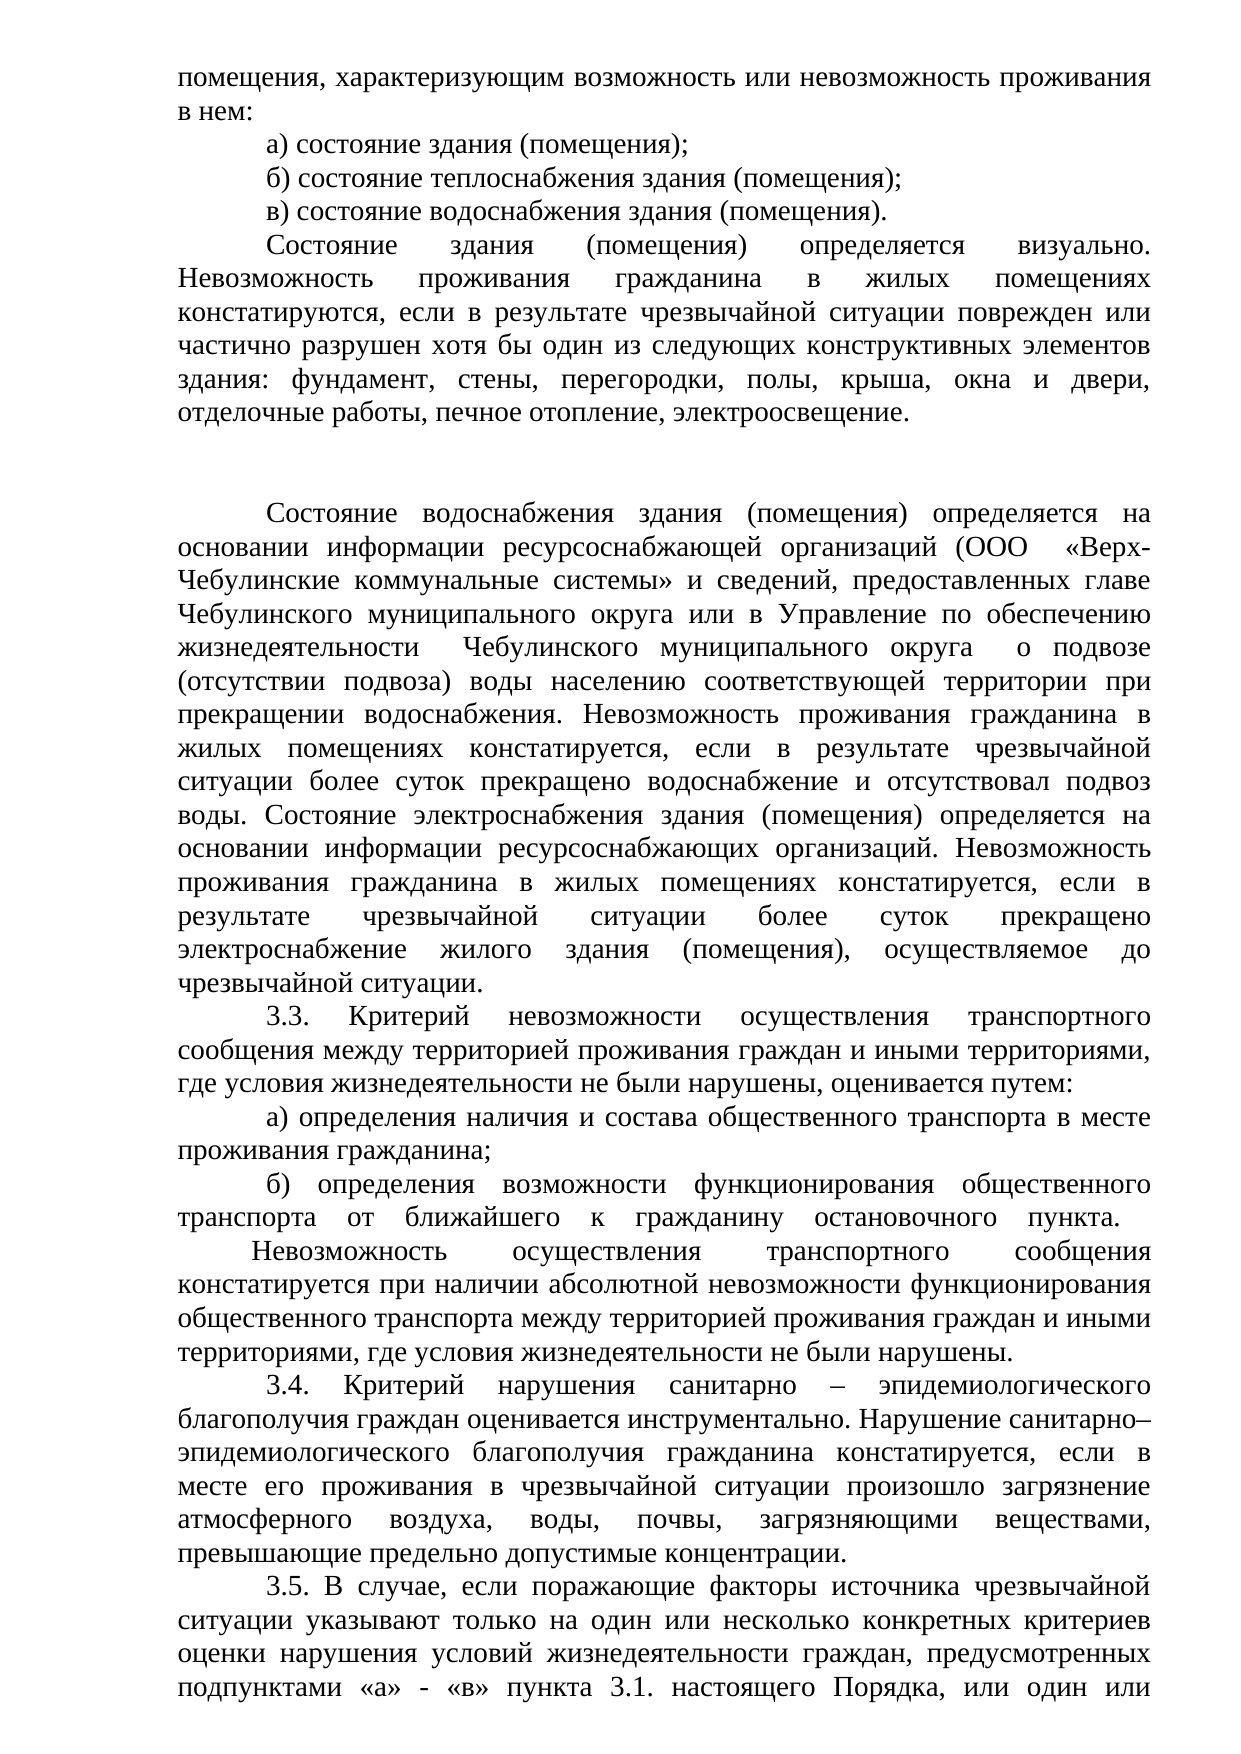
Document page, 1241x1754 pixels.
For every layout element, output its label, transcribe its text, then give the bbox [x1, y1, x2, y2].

text помещения, характеризующим возможность или невозможность проживания в нем: [177, 59, 1152, 126]
text 3.3. Критерий невозможности осуществления транспортного сообщения между территорией проживания граждан и иными территориями, где условия жизнедеятельности не были нарушены, оценивается путем: [177, 998, 1152, 1099]
text б) состояние теплоснабжения здания (помещения); [177, 160, 1152, 193]
text Состояние здания (помещения) определяется визуально. Невозможность проживания гражданина в жилых помещениях констатируются, если в результате чрезвычайной ситуации поврежден или частично разрушен хотя бы один из следующих конструктивных элементов здания: фундамент, стены, перегородки, полы, крыша, окна и двери, отделочные работы, печное отопление, электроосвещение. [177, 227, 1152, 428]
text 3.4. Критерий нарушения санитарно – эпидемиологического благополучия граждан оценивается инструментально. Нарушение санитарно– эпидемиологического благополучия гражданина констатируется, если в месте его проживания в чрезвычайной ситуации произошло загрязнение атмосферного воздуха, воды, почвы, загрязняющими веществами, превышающие предельно допустимые концентрации. [177, 1367, 1152, 1568]
text б) определения возможности функционирования общественного транспорта от ближайшего к гражданину остановочного пункта. Невозможность осуществления транспортного сообщения констатируется при наличии абсолютной невозможности функционирования общественного транспорта между территорией проживания граждан и иными территориями, где условия жизнедеятельности не были нарушены. [177, 1166, 1152, 1367]
text а) определения наличия и состава общественного транспорта в месте проживания гражданина; [177, 1099, 1152, 1166]
text а) состояние здания (помещения); [177, 126, 1152, 160]
text 3.5. В случае, если поражающие факторы источника чрезвычайной ситуации указывают только на один или несколько конкретных критериев оценки нарушения условий жизнедеятельности граждан, предусмотренных подпунктами «а» - «в» пункта 3.1. настоящего Порядка, или один или [177, 1568, 1152, 1703]
text Состояние водоснабжения здания (помещения) определяется на основании информации ресурсоснабжающей организаций (ООО «Верх-Чебулинские коммунальные системы» и сведений, предоставленных главе Чебулинского муниципального округа или в Управление по обеспечению жизнедеятельности Чебулинского муниципального округа о подвозе (отсутствии подвоза) воды населению соответствующей территории при прекращении водоснабжения. Невозможность проживания гражданина в жилых помещениях констатируется, если в результате чрезвычайной ситуации более суток прекращено водоснабжение и отсутствовал подвоз воды. Состояние электроснабжения здания (помещения) определяется на основании информации ресурсоснабжающих организаций. Невозможность проживания гражданина в жилых помещениях констатируется, если в результате чрезвычайной ситуации более суток прекращено электроснабжение жилого здания (помещения), осуществляемое до чрезвычайной ситуации. [177, 495, 1152, 998]
text в) состояние водоснабжения здания (помещения). [177, 193, 1152, 227]
